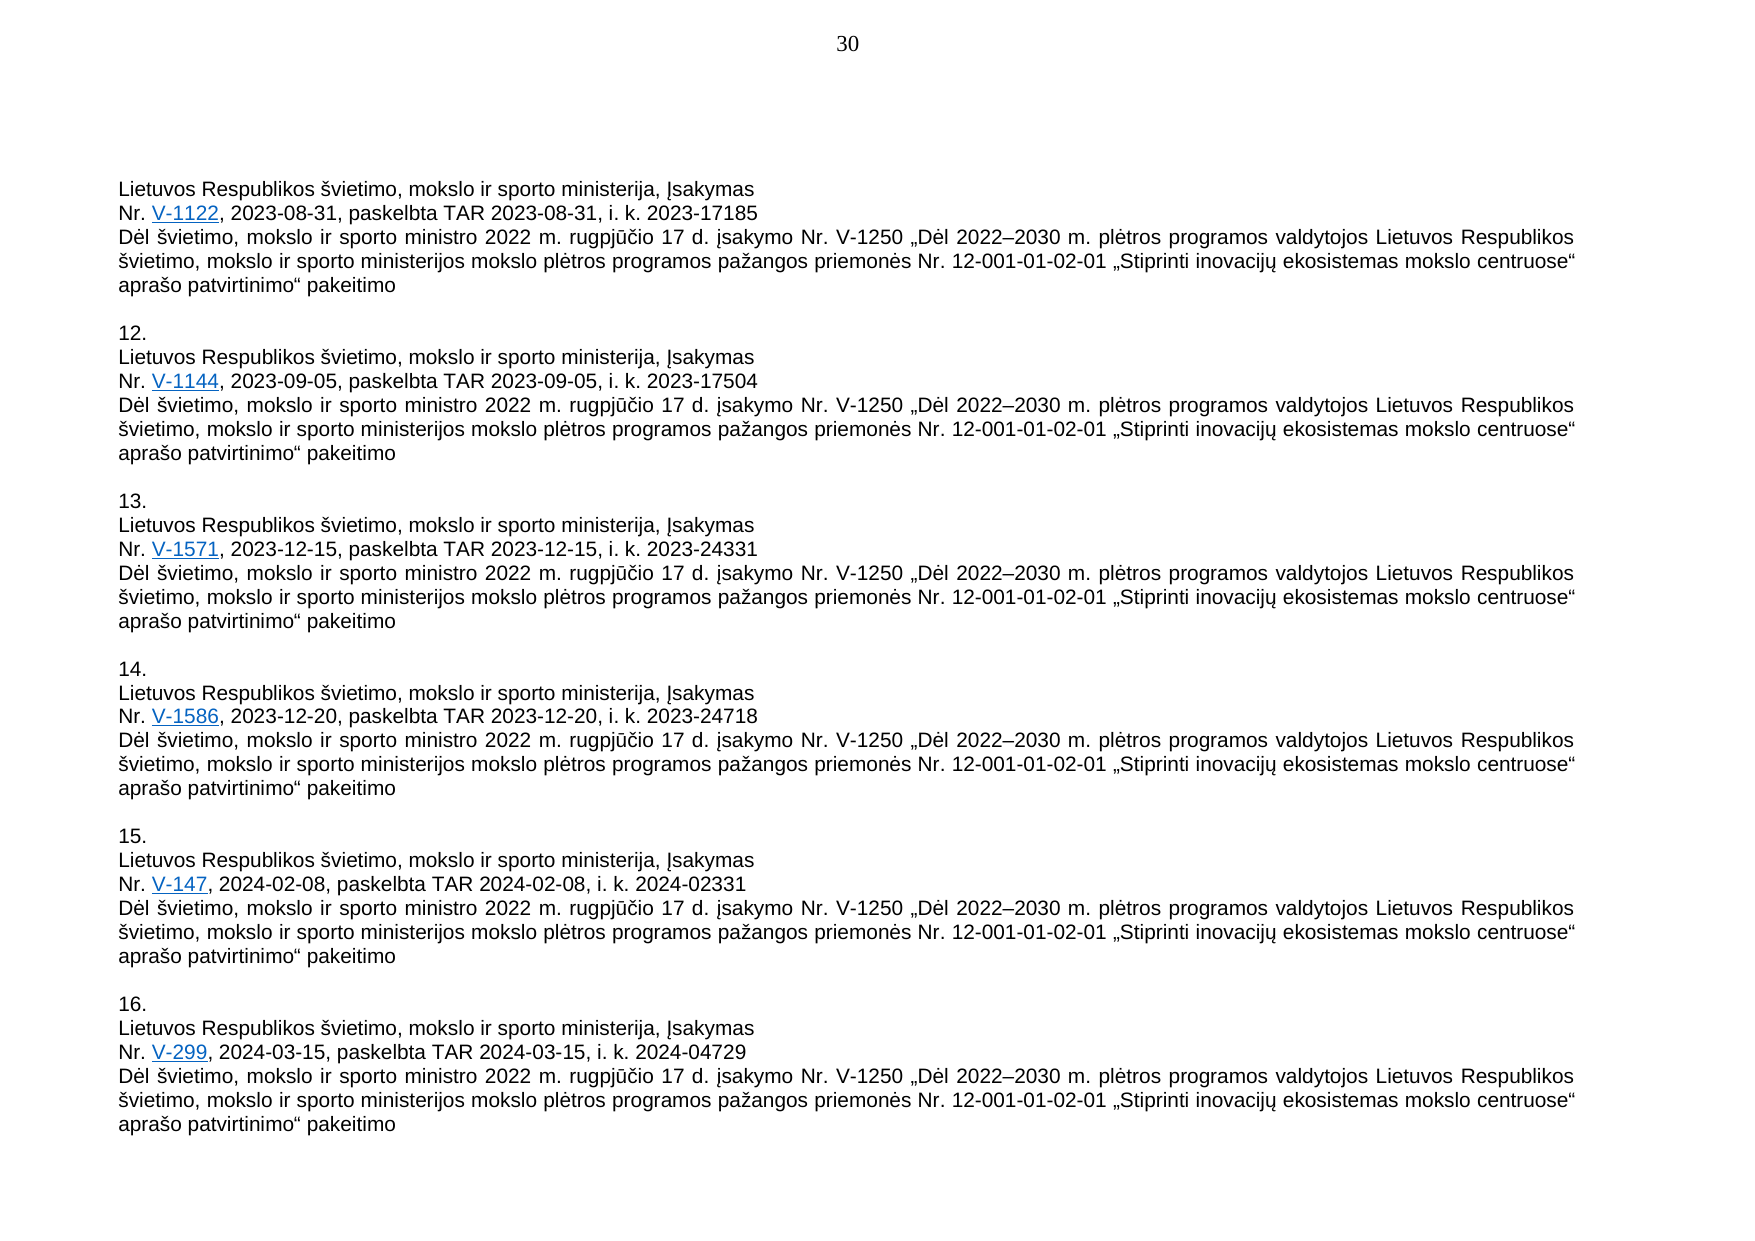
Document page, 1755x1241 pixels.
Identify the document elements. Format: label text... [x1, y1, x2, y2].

text Dėl švietimo, mokslo ir sporto ministro 2022 m. rugpjūčio 17 d. įsakymo Nr. V-1250 „Dėl 2022–2030 m. plėtros programos valdytojos Lietuvos Respublikos švietimo, mokslo ir sporto ministerijos mokslo plėtros programos pažangos priemonės Nr. 12-001-01-02-01 „Stiprinti inovacijų ekosistemas mokslo centruose“ aprašo patvirtinimo“ pakeitimo [118, 728, 1577, 800]
text 12. [118, 321, 1577, 345]
text 13. [118, 489, 1577, 513]
text Lietuvos Respublikos švietimo, mokslo ir sporto ministerija, Įsakymas [118, 848, 1577, 872]
text 16. [118, 992, 1577, 1016]
text Dėl švietimo, mokslo ir sporto ministro 2022 m. rugpjūčio 17 d. įsakymo Nr. V-1250 „Dėl 2022–2030 m. plėtros programos valdytojos Lietuvos Respublikos švietimo, mokslo ir sporto ministerijos mokslo plėtros programos pažangos priemonės Nr. 12-001-01-02-01 „Stiprinti inovacijų ekosistemas mokslo centruose“ aprašo patvirtinimo“ pakeitimo [118, 896, 1577, 968]
text Nr. V-299, 2024-03-15, paskelbta TAR 2024-03-15, i. k. 2024-04729 [118, 1040, 1577, 1064]
text Nr. V-1571, 2023-12-15, paskelbta TAR 2023-12-15, i. k. 2023-24331 [118, 537, 1577, 561]
text Lietuvos Respublikos švietimo, mokslo ir sporto ministerija, Įsakymas [118, 513, 1577, 537]
text Lietuvos Respublikos švietimo, mokslo ir sporto ministerija, Įsakymas [118, 1016, 1577, 1040]
text Nr. V-1586, 2023-12-20, paskelbta TAR 2023-12-20, i. k. 2023-24718 [118, 704, 1577, 728]
text Lietuvos Respublikos švietimo, mokslo ir sporto ministerija, Įsakymas [118, 177, 1577, 201]
text Nr. V-147, 2024-02-08, paskelbta TAR 2024-02-08, i. k. 2024-02331 [118, 872, 1577, 896]
text Dėl švietimo, mokslo ir sporto ministro 2022 m. rugpjūčio 17 d. įsakymo Nr. V-1250 „Dėl 2022–2030 m. plėtros programos valdytojos Lietuvos Respublikos švietimo, mokslo ir sporto ministerijos mokslo plėtros programos pažangos priemonės Nr. 12-001-01-02-01 „Stiprinti inovacijų ekosistemas mokslo centruose“ aprašo patvirtinimo“ pakeitimo [118, 393, 1577, 465]
text Lietuvos Respublikos švietimo, mokslo ir sporto ministerija, Įsakymas [118, 680, 1577, 704]
text Lietuvos Respublikos švietimo, mokslo ir sporto ministerija, Įsakymas [118, 345, 1577, 369]
text Nr. V-1144, 2023-09-05, paskelbta TAR 2023-09-05, i. k. 2023-17504 [118, 369, 1577, 393]
text 14. [118, 656, 1577, 680]
text Dėl švietimo, mokslo ir sporto ministro 2022 m. rugpjūčio 17 d. įsakymo Nr. V-1250 „Dėl 2022–2030 m. plėtros programos valdytojos Lietuvos Respublikos švietimo, mokslo ir sporto ministerijos mokslo plėtros programos pažangos priemonės Nr. 12-001-01-02-01 „Stiprinti inovacijų ekosistemas mokslo centruose“ aprašo patvirtinimo“ pakeitimo [118, 561, 1577, 632]
text Dėl švietimo, mokslo ir sporto ministro 2022 m. rugpjūčio 17 d. įsakymo Nr. V-1250 „Dėl 2022–2030 m. plėtros programos valdytojos Lietuvos Respublikos švietimo, mokslo ir sporto ministerijos mokslo plėtros programos pažangos priemonės Nr. 12-001-01-02-01 „Stiprinti inovacijų ekosistemas mokslo centruose“ aprašo patvirtinimo“ pakeitimo [118, 1064, 1577, 1136]
text Dėl švietimo, mokslo ir sporto ministro 2022 m. rugpjūčio 17 d. įsakymo Nr. V-1250 „Dėl 2022–2030 m. plėtros programos valdytojos Lietuvos Respublikos švietimo, mokslo ir sporto ministerijos mokslo plėtros programos pažangos priemonės Nr. 12-001-01-02-01 „Stiprinti inovacijų ekosistemas mokslo centruose“ aprašo patvirtinimo“ pakeitimo [118, 225, 1577, 297]
text Nr. V-1122, 2023-08-31, paskelbta TAR 2023-08-31, i. k. 2023-17185 [118, 201, 1577, 225]
text 15. [118, 824, 1577, 848]
